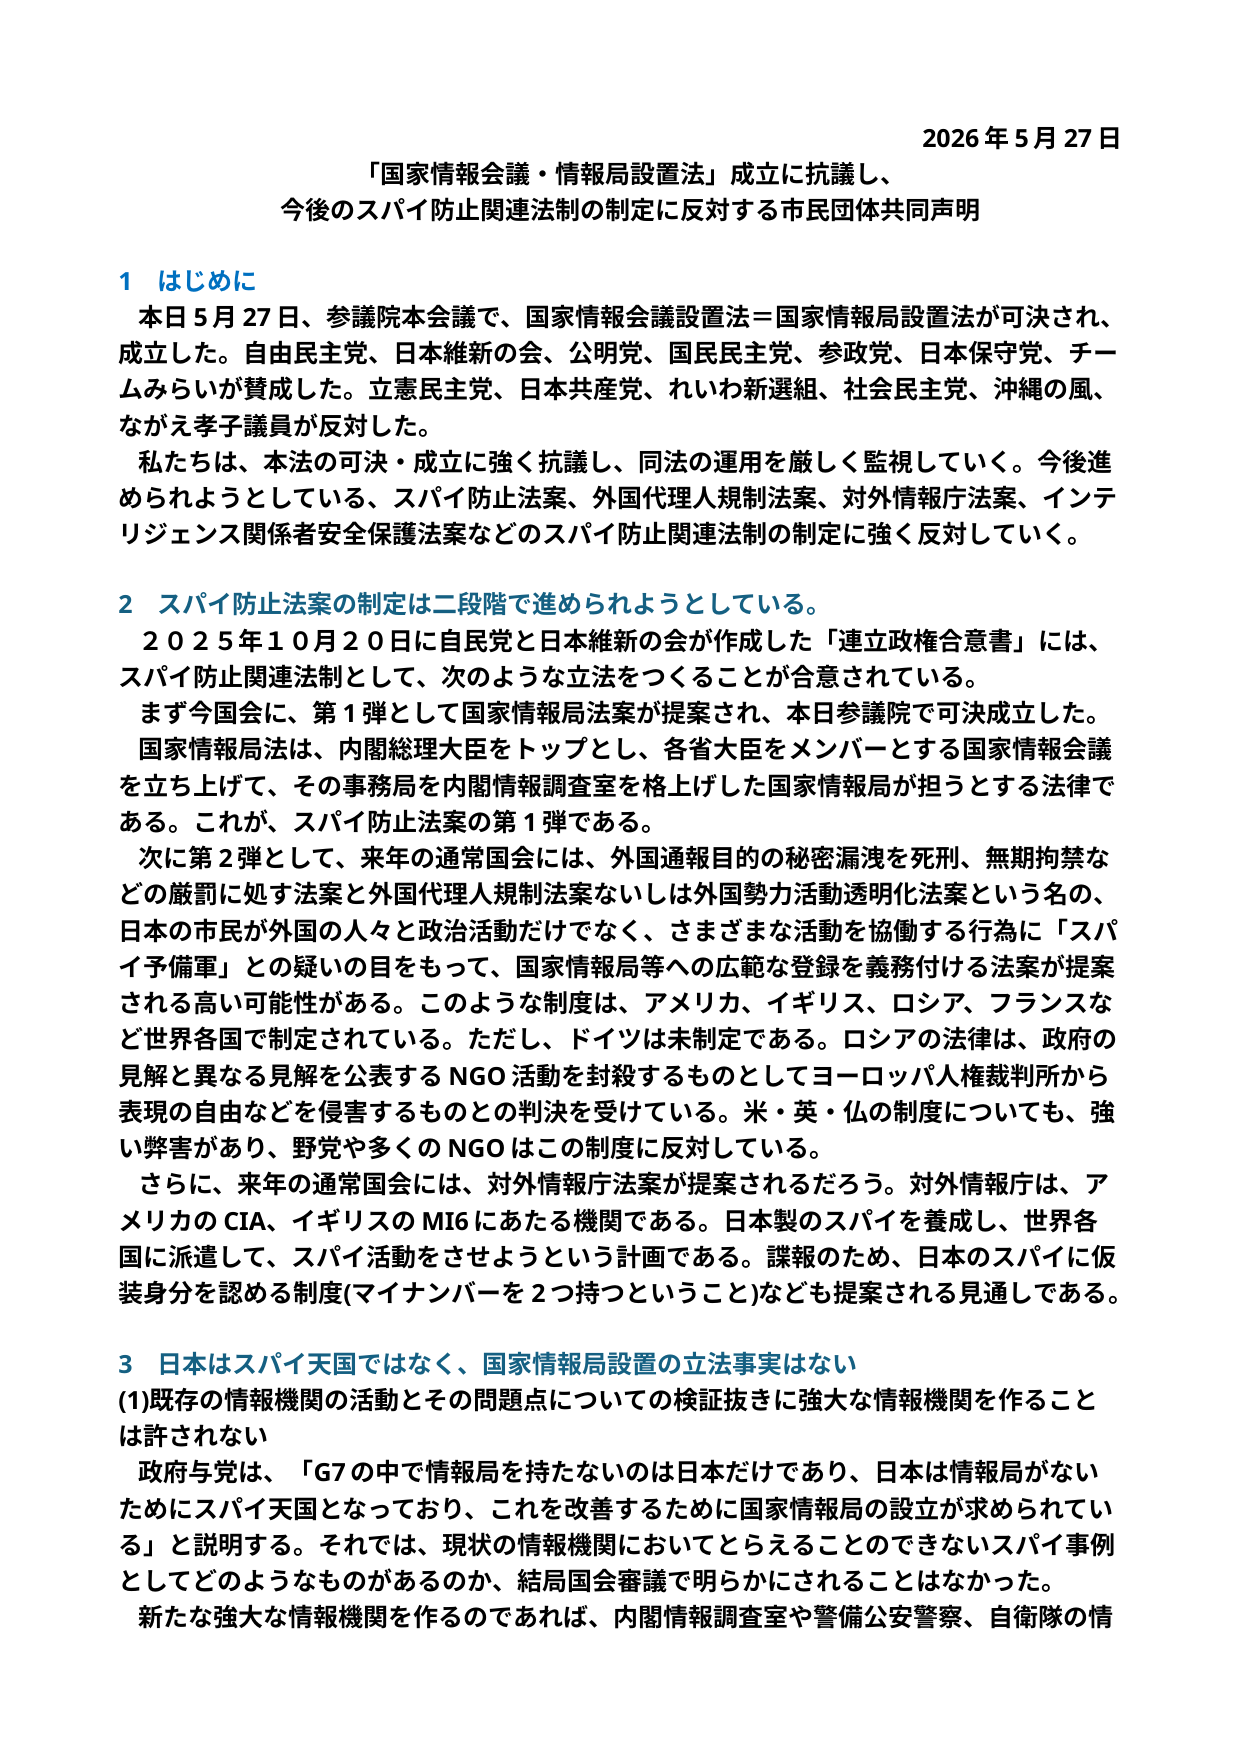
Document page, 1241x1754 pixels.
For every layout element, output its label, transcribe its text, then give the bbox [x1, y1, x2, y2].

text 政府与党は、「G7の中で情報局を持たないのは日本だけであり、日本は情報局がないためにスパイ天国となっており、これを改善するために国家情報局の設立が求められている」と説明する。それでは、現状の情報機関においてとらえることのできないスパイ事例としてどのようなものがあるのか、結局国会審議で明らかにされることはなかった。 [118, 1453, 1122, 1598]
text 私たちは、本法の可決・成立に強く抗議し、同法の運用を厳しく監視していく。今後進められようとしている、スパイ防止法案、外国代理人規制法案、対外情報庁法案、インテリジェンス関係者安全保護法案などのスパイ防止関連法制の制定に強く反対していく。 [118, 442, 1122, 551]
text 国家情報局法は、内閣総理大臣をトップとし、各省大臣をメンバーとする国家情報会議を立ち上げて、その事務局を内閣情報調査室を格上げした国家情報局が担うとする法律である。これが、スパイ防止法案の第1弾である。 [118, 730, 1122, 839]
text 今後のスパイ防止関連法制の制定に反対する市民団体共同声明 [118, 191, 1122, 227]
text 2026年5月27日 [118, 118, 1122, 154]
text 次に第2弾として、来年の通常国会には、外国通報目的の秘密漏洩を死刑、無期拘禁などの厳罰に処す法案と外国代理人規制法案ないしは外国勢力活動透明化法案という名の、日本の市民が外国の人々と政治活動だけでなく、さまざまな活動を協働する行為に「スパイ予備軍」との疑いの目をもって、国家情報局等への広範な登録を義務付ける法案が提案される高い可能性がある。このような制度は、アメリカ、イギリス、ロシア、フランスなど世界各国で制定されている。ただし、ドイツは未制定である。ロシアの法律は、政府の見解と異なる見解を公表するNGO活動を封殺するものとしてヨーロッパ人権裁判所から表現の自由などを侵害するものとの判決を受けている。米・英・仏の制度についても、強い弊害があり、野党や多くのNGOはこの制度に反対している。 [118, 839, 1122, 1165]
text 2 スパイ防止法案の制定は二段階で進められようとしている。 [118, 585, 1122, 621]
text さらに、来年の通常国会には、対外情報庁法案が提案されるだろう。対外情報庁は、アメリカのCIA、イギリスのMI6にあたる機関である。日本製のスパイを養成し、世界各国に派遣して、スパイ活動をさせようという計画である。諜報のため、日本のスパイに仮装身分を認める制度(マイナンバーを2つ持つということ)なども提案される見通しである。 [118, 1165, 1122, 1310]
text 「国家情報会議・情報局設置法」成立に抗議し、 [118, 154, 1122, 191]
text 本日5月27日、参議院本会議で、国家情報会議設置法＝国家情報局設置法が可決され、成立した。自由民主党、日本維新の会、公明党、国民民主党、参政党、日本保守党、チームみらいが賛成した。立憲民主党、日本共産党、れいわ新選組、社会民主党、沖縄の風、ながえ孝子議員が反対した。 [118, 297, 1122, 442]
text ２０２５年１０月２０日に自民党と日本維新の会が作成した「連立政権合意書」には、スパイ防止関連法制として、次のような立法をつくることが合意されている。 [118, 621, 1122, 694]
text まず今国会に、第1弾として国家情報局法案が提案され、本日参議院で可決成立した。 [118, 694, 1122, 730]
text 新たな強大な情報機関を作るのであれば、内閣情報調査室や警備公安警察、自衛隊の情 [118, 1598, 1122, 1634]
text (1)既存の情報機関の活動とその問題点についての検証抜きに強大な情報機関を作ることは許されない [118, 1380, 1122, 1453]
text 3 日本はスパイ天国ではなく、国家情報局設置の立法事実はない [118, 1344, 1122, 1380]
text 1 はじめに [118, 261, 1122, 297]
